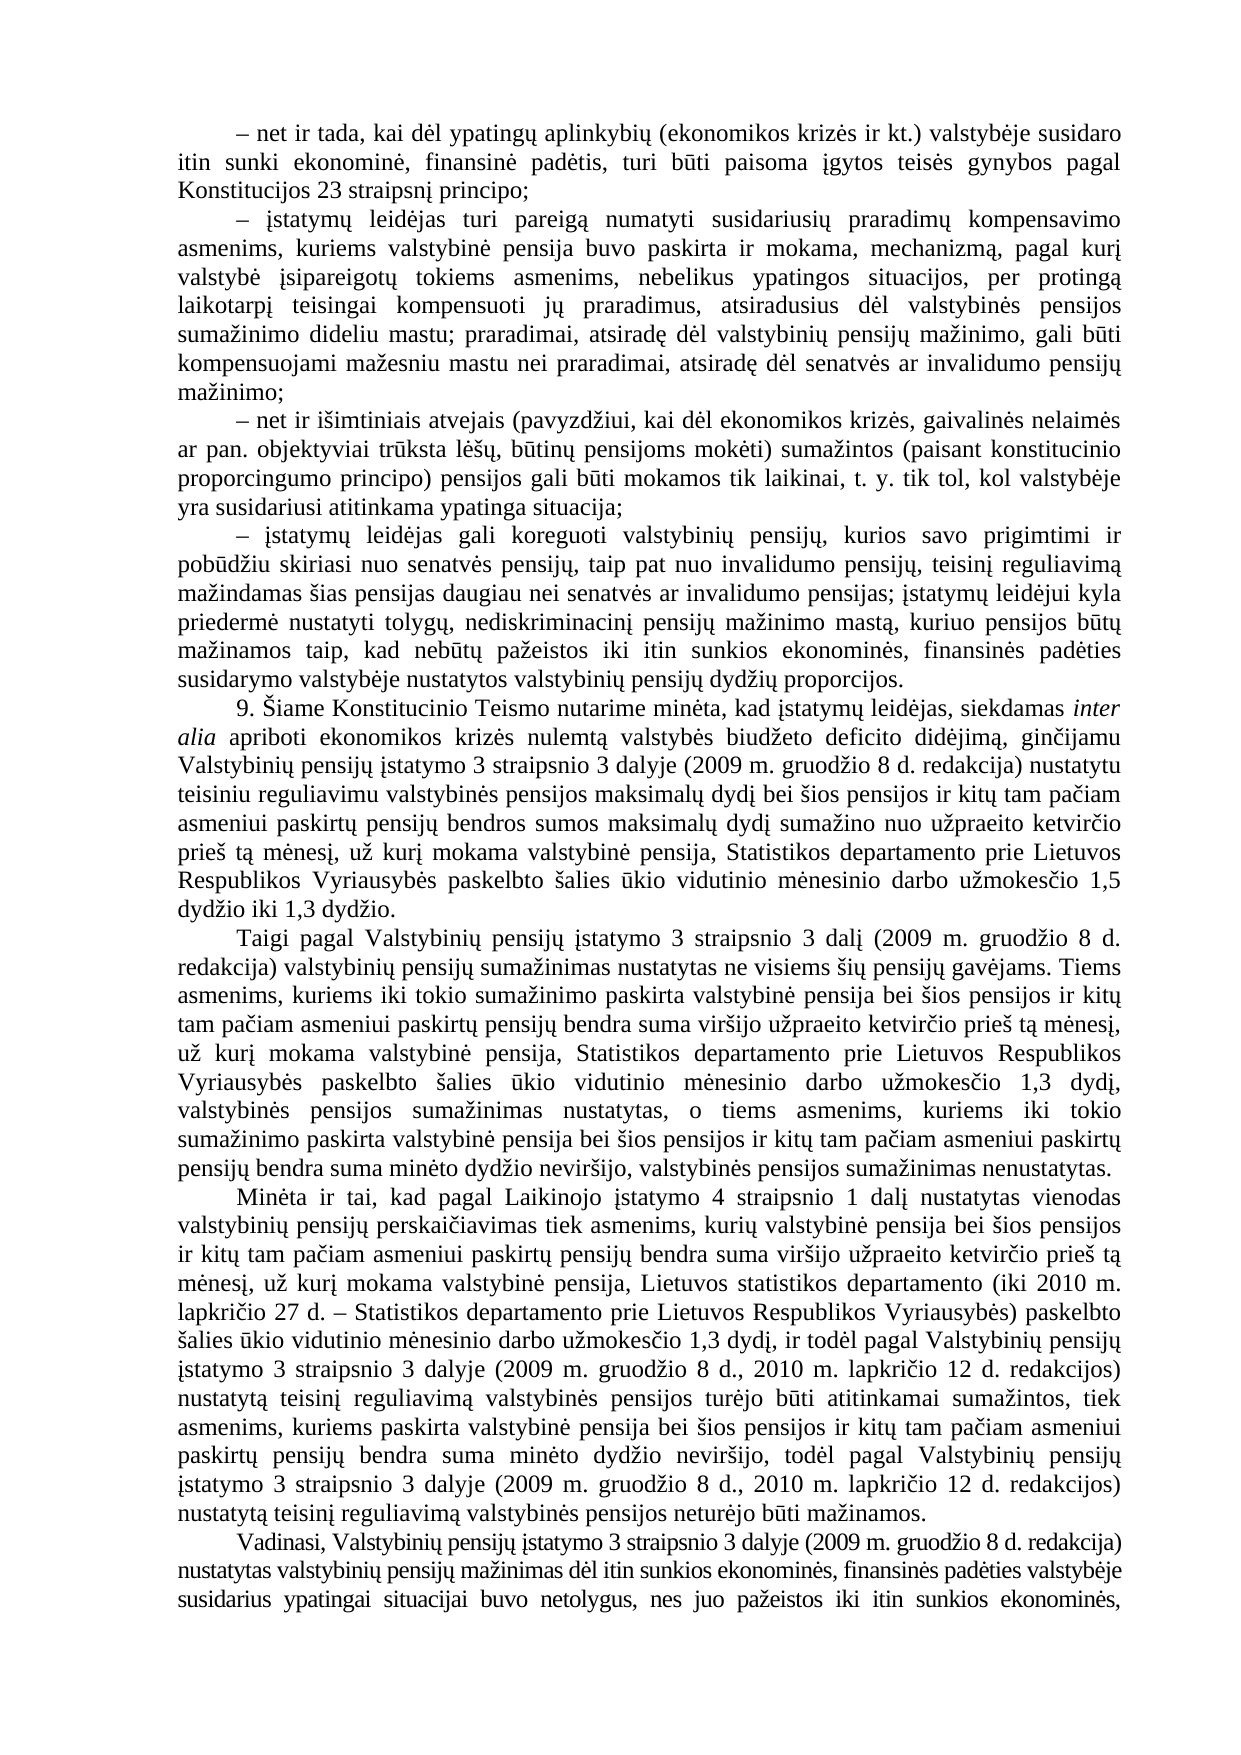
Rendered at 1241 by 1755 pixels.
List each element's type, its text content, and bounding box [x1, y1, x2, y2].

text – net ir tada, kai dėl ypatingų aplinkybių (ekonomikos krizės ir kt.) valstybėje susidaro itin sunki ekonominė, finansinė padėtis, turi būti paisoma įgytos teisės gynybos pagal Konstitucijos 23 straipsnį principo; [177, 118, 1122, 204]
text – įstatymų leidėjas turi pareigą numatyti susidariusių praradimų kompensavimo asmenims, kuriems valstybinė pensija buvo paskirta ir mokama, mechanizmą, pagal kurį valstybė įsipareigotų tokiems asmenims, nebelikus ypatingos situacijos, per protingą laikotarpį teisingai kompensuoti jų praradimus, atsiradusius dėl valstybinės pensijos sumažinimo dideliu mastu; praradimai, atsiradę dėl valstybinių pensijų mažinimo, gali būti kompensuojami mažesniu mastu nei praradimai, atsiradę dėl senatvės ar invalidumo pensijų mažinimo; [177, 204, 1122, 406]
text Vadinasi, Valstybinių pensijų įstatymo 3 straipsnio 3 dalyje (2009 m. gruodžio 8 d. redakcija) nustatytas valstybinių pensijų mažinimas dėl itin sunkios ekonominės, finansinės padėties valstybėje susidarius ypatingai situacijai buvo netolygus, nes juo pažeistos iki itin sunkios ekonominės, [177, 1527, 1122, 1613]
text – įstatymų leidėjas gali koreguoti valstybinių pensijų, kurios savo prigimtimi ir pobūdžiu skiriasi nuo senatvės pensijų, taip pat nuo invalidumo pensijų, teisinį reguliavimą mažindamas šias pensijas daugiau nei senatvės ar invalidumo pensijas; įstatymų leidėjui kyla priedermė nustatyti tolygų, nediskriminacinį pensijų mažinimo mastą, kuriuo pensijos būtų mažinamos taip, kad nebūtų pažeistos iki itin sunkios ekonominės, finansinės padėties susidarymo valstybėje nustatytos valstybinių pensijų dydžių proporcijos. [177, 521, 1122, 693]
text – net ir išimtiniais atvejais (pavyzdžiui, kai dėl ekonomikos krizės, gaivalinės nelaimės ar pan. objektyviai trūksta lėšų, būtinų pensijoms mokėti) sumažintos (paisant konstitucinio proporcingumo principo) pensijos gali būti mokamos tik laikinai, t. y. tik tol, kol valstybėje yra susidariusi atitinkama ypatinga situacija; [177, 406, 1122, 521]
text Taigi pagal Valstybinių pensijų įstatymo 3 straipsnio 3 dalį (2009 m. gruodžio 8 d. redakcija) valstybinių pensijų sumažinimas nustatytas ne visiems šių pensijų gavėjams. Tiems asmenims, kuriems iki tokio sumažinimo paskirta valstybinė pensija bei šios pensijos ir kitų tam pačiam asmeniui paskirtų pensijų bendra suma viršijo užpraeito ketvirčio prieš tą mėnesį, už kurį mokama valstybinė pensija, Statistikos departamento prie Lietuvos Respublikos Vyriausybės paskelbto šalies ūkio vidutinio mėnesinio darbo užmokesčio 1,3 dydį, valstybinės pensijos sumažinimas nustatytas, o tiems asmenims, kuriems iki tokio sumažinimo paskirta valstybinė pensija bei šios pensijos ir kitų tam pačiam asmeniui paskirtų pensijų bendra suma minėto dydžio neviršijo, valstybinės pensijos sumažinimas nenustatytas. [177, 923, 1122, 1182]
text 9. Šiame Konstitucinio Teismo nutarime minėta, kad įstatymų leidėjas, siekdamas inter alia apriboti ekonomikos krizės nulemtą valstybės biudžeto deficito didėjimą, ginčijamu Valstybinių pensijų įstatymo 3 straipsnio 3 dalyje (2009 m. gruodžio 8 d. redakcija) nustatytu teisiniu reguliavimu valstybinės pensijos maksimalų dydį bei šios pensijos ir kitų tam pačiam asmeniui paskirtų pensijų bendros sumos maksimalų dydį sumažino nuo užpraeito ketvirčio prieš tą mėnesį, už kurį mokama valstybinė pensija, Statistikos departamento prie Lietuvos Respublikos Vyriausybės paskelbto šalies ūkio vidutinio mėnesinio darbo užmokesčio 1,5 dydžio iki 1,3 dydžio. [177, 693, 1122, 923]
text Minėta ir tai, kad pagal Laikinojo įstatymo 4 straipsnio 1 dalį nustatytas vienodas valstybinių pensijų perskaičiavimas tiek asmenims, kurių valstybinė pensija bei šios pensijos ir kitų tam pačiam asmeniui paskirtų pensijų bendra suma viršijo užpraeito ketvirčio prieš tą mėnesį, už kurį mokama valstybinė pensija, Lietuvos statistikos departamento (iki 2010 m. lapkričio 27 d. – Statistikos departamento prie Lietuvos Respublikos Vyriausybės) paskelbto šalies ūkio vidutinio mėnesinio darbo užmokesčio 1,3 dydį, ir todėl pagal Valstybinių pensijų įstatymo 3 straipsnio 3 dalyje (2009 m. gruodžio 8 d., 2010 m. lapkričio 12 d. redakcijos) nustatytą teisinį reguliavimą valstybinės pensijos turėjo būti atitinkamai sumažintos, tiek asmenims, kuriems paskirta valstybinė pensija bei šios pensijos ir kitų tam pačiam asmeniui paskirtų pensijų bendra suma minėto dydžio neviršijo, todėl pagal Valstybinių pensijų įstatymo 3 straipsnio 3 dalyje (2009 m. gruodžio 8 d., 2010 m. lapkričio 12 d. redakcijos) nustatytą teisinį reguliavimą valstybinės pensijos neturėjo būti mažinamos. [177, 1182, 1122, 1527]
